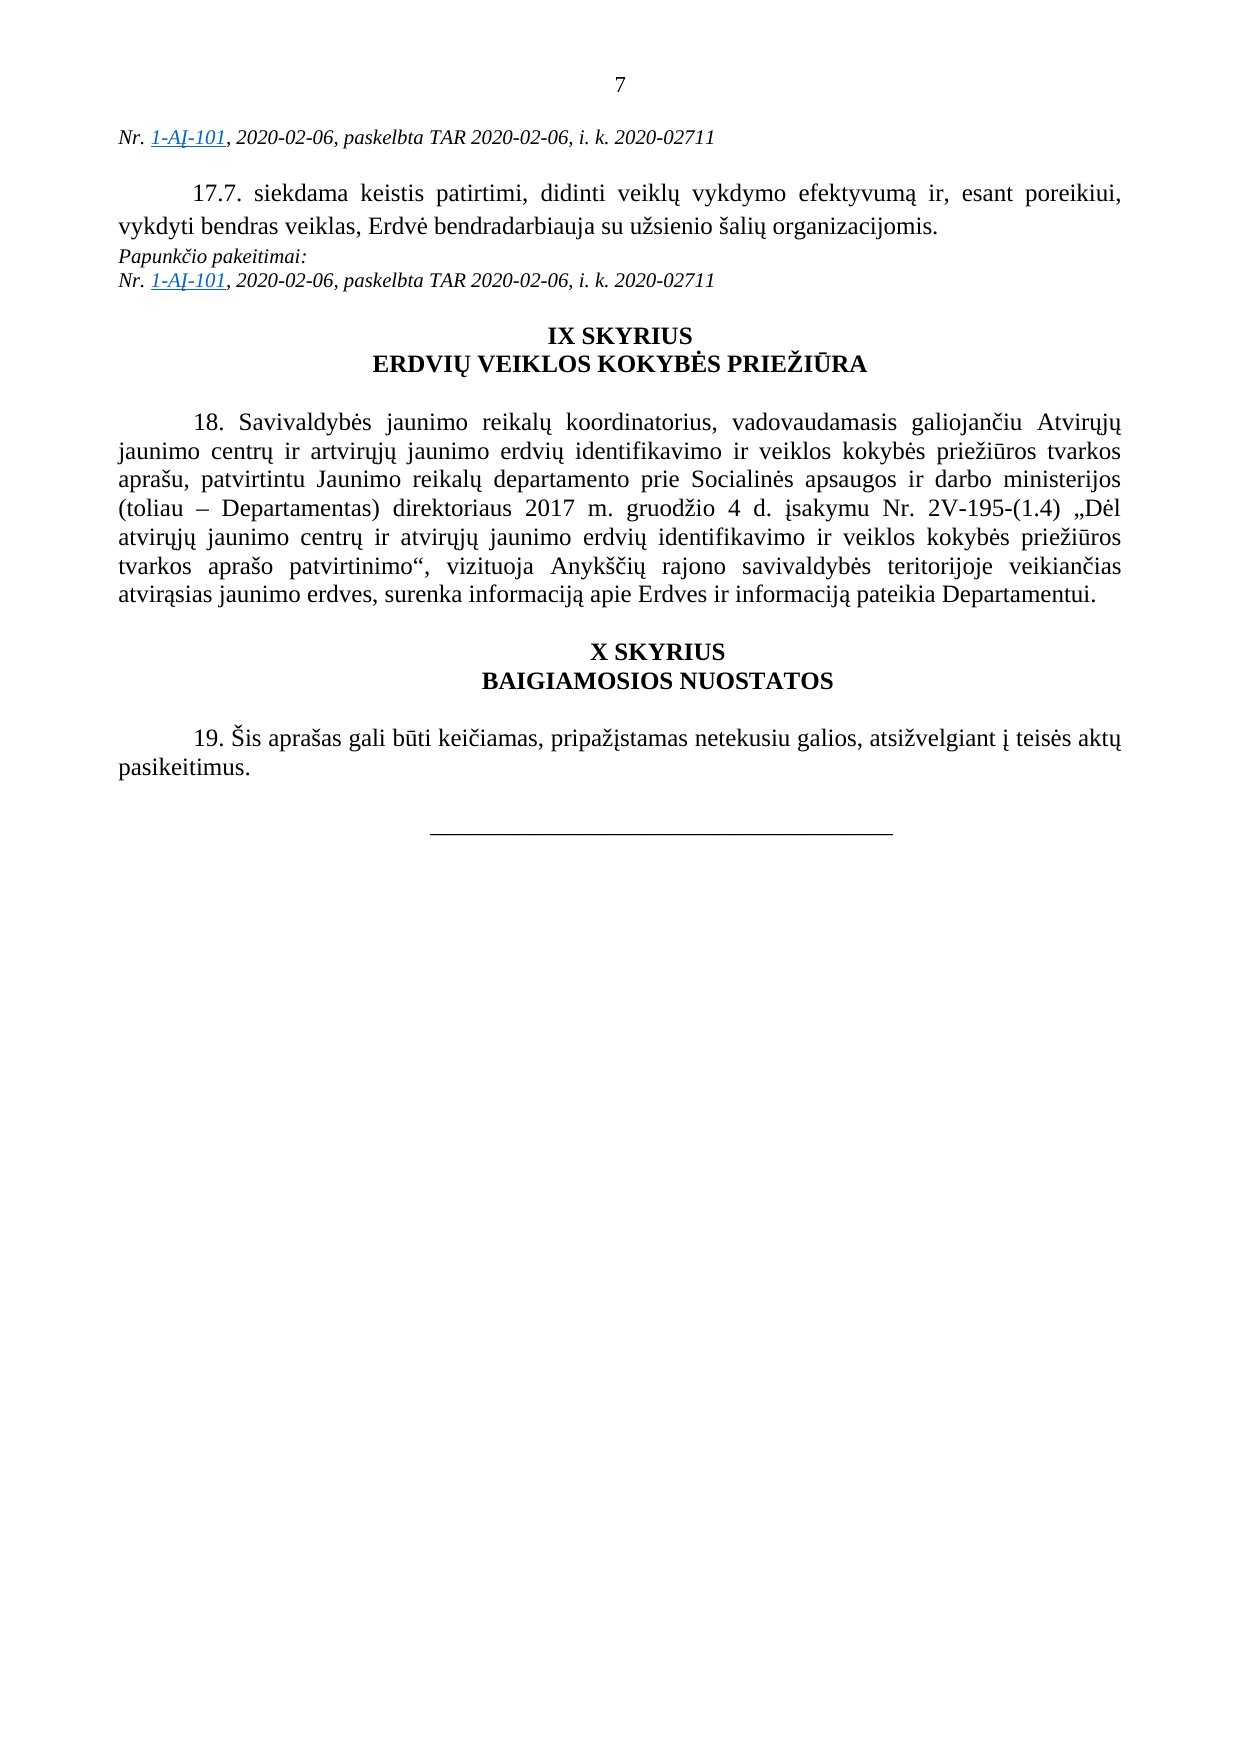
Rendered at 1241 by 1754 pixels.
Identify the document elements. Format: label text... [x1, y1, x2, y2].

text Nr. 1-AĮ-101, 2020-02-06, paskelbta TAR 2020-02-06, i. k. 2020-02711 [118, 125, 1122, 149]
text X SKYRIUS [118, 637, 1122, 666]
text _____________________________________ [201, 809, 1122, 838]
text 17.7. siekdama keistis patirtimi, didinti veiklų vykdymo efektyvumą ir, esant poreikiui, vykdyti bendras veiklas, Erdvė bendradarbiauja su užsienio šalių organizacijomis. [118, 178, 1122, 239]
text 18. Savivaldybės jaunimo reikalų koordinatorius, vadovaudamasis galiojančiu Atvirųjų jaunimo centrų ir artvirųjų jaunimo erdvių identifikavimo ir veiklos kokybės priežiūros tvarkos aprašu, patvirtintu Jaunimo reikalų departamento prie Socialinės apsaugos ir darbo ministerijos (toliau – Departamentas) direktoriaus 2017 m. gruodžio 4 d. įsakymu Nr. 2V-195-(1.4) „Dėl atvirųjų jaunimo centrų ir atvirųjų jaunimo erdvių identifikavimo ir veiklos kokybės priežiūros tvarkos aprašo patvirtinimo“, vizituoja Anykščių rajono savivaldybės teritorijoje veikiančias atvirąsias jaunimo erdves, surenka informaciją apie Erdves ir informaciją pateikia Departamentui. [118, 407, 1122, 608]
text BAIGIAMOSIOS NUOSTATOS [118, 666, 1122, 694]
text Papunkčio pakeitimai: [118, 244, 1122, 268]
text ERDVIŲ VEIKLOS KOKYBĖS PRIEŽIŪRA [118, 349, 1122, 378]
text Nr. 1-AĮ-101, 2020-02-06, paskelbta TAR 2020-02-06, i. k. 2020-02711 [118, 268, 1122, 292]
text 19. Šis aprašas gali būti keičiamas, pripažįstamas netekusiu galios, atsižvelgiant į teisės aktų pasikeitimus. [118, 723, 1122, 781]
text IX SKYRIUS [118, 321, 1122, 349]
